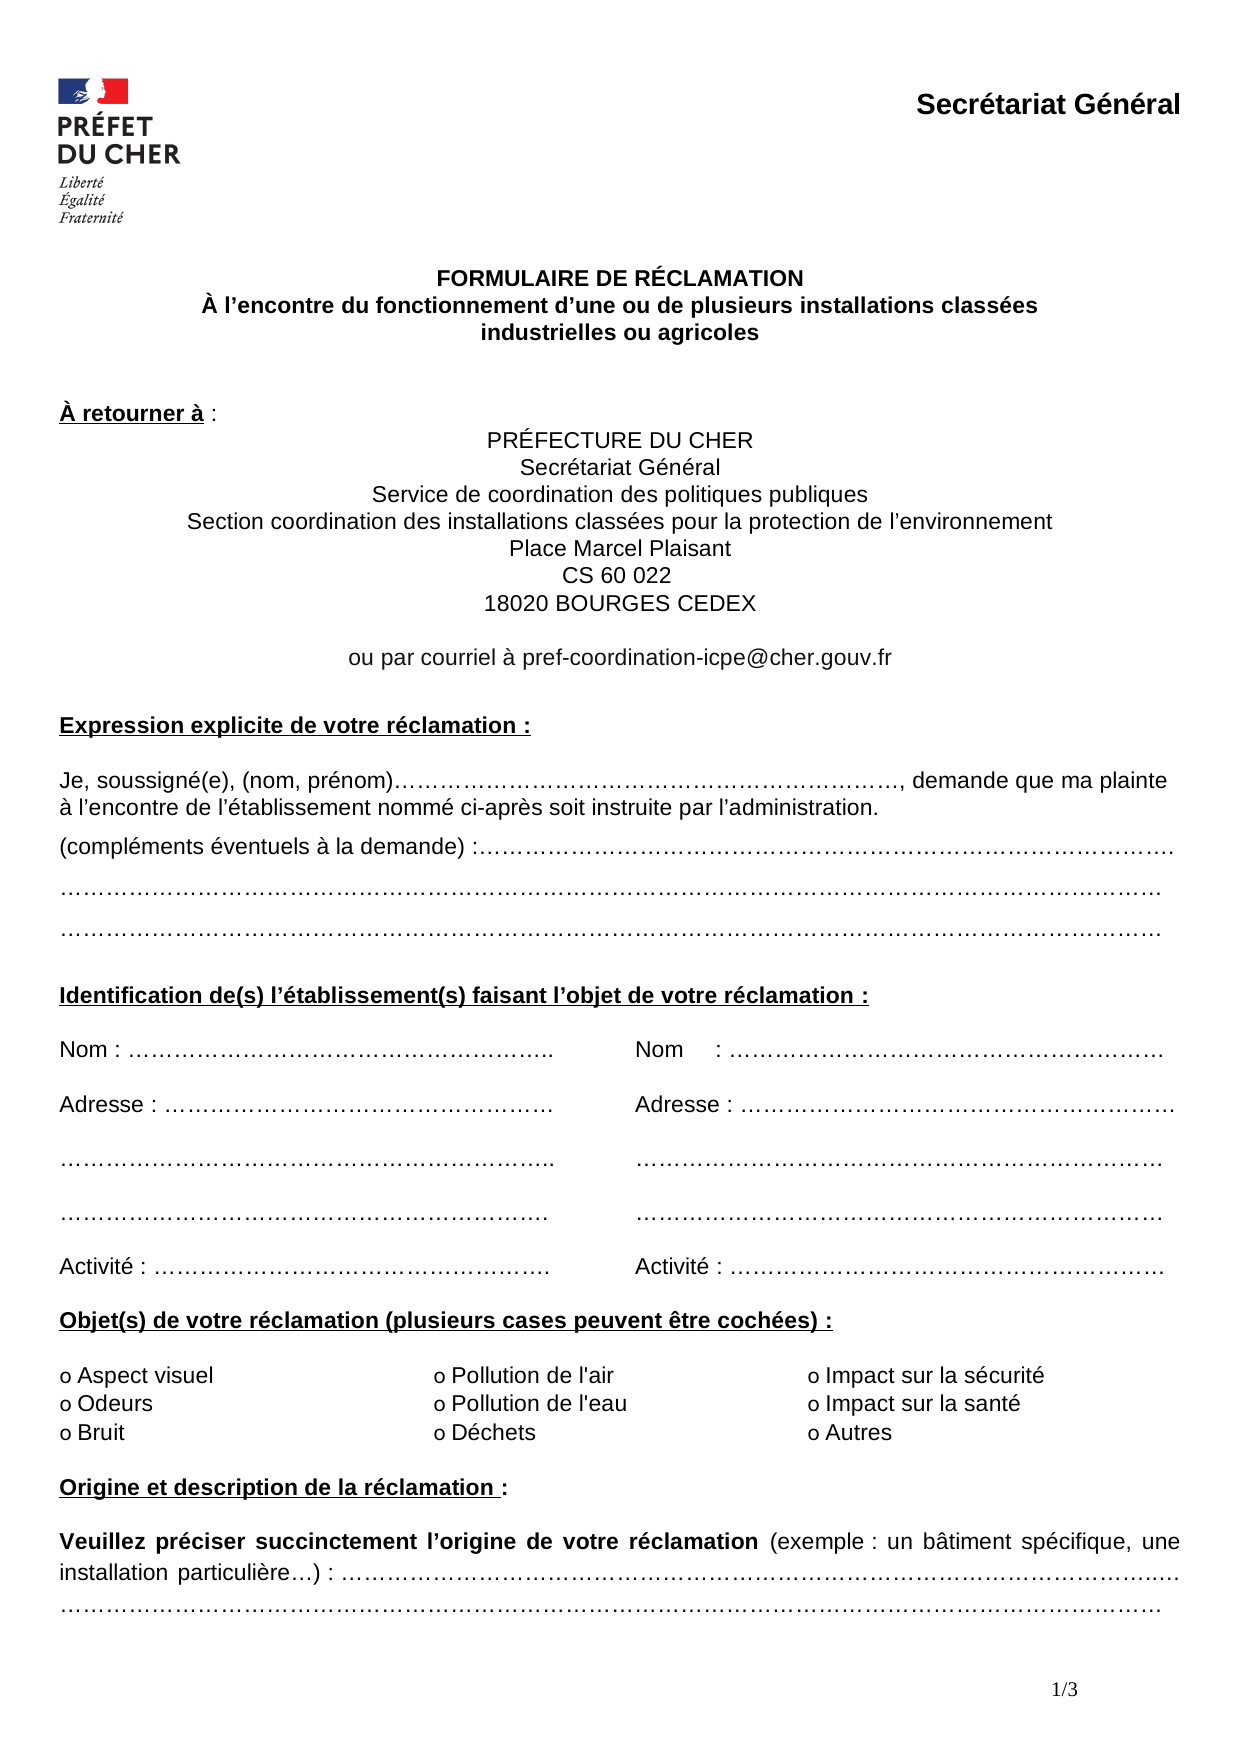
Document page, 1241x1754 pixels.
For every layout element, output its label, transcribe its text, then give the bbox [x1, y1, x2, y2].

text Veuillez préciser succinctement l’origine de votre réclamation (exemple : un bâtiment spécifique, une installation particulière…) : ……………………………………………………………………………………………..… ……………………………………………………………………………………………………………………………… [59, 1528, 1181, 1617]
text Secrétariat Général [59, 453, 1181, 481]
text industrielles ou agricoles [59, 318, 1181, 345]
text ………………………………………………………. …………………………………………………………… [59, 1198, 1181, 1225]
text Nom : ……………………………………………….. Nom : ………………………………………………… [59, 1036, 1181, 1063]
subtitle Formulaire de réclamation [59, 264, 1181, 291]
text Secrétariat Général [59, 87, 1181, 121]
text Expression explicite de votre réclamation : [59, 712, 1181, 739]
table_header o Impact sur la sécurité o Impact sur la santé o Autres [807, 1361, 1181, 1446]
text CS 60 022 [59, 562, 1181, 589]
text Objet(s) de votre réclamation (plusieurs cases peuvent être cochées) : [59, 1307, 1181, 1334]
text Service de coordination des politiques publiques [59, 481, 1181, 508]
text Section coordination des installations classées pour la protection de l’environnement [59, 508, 1181, 535]
text ou par courriel à pref-coordination-icpe@cher.gouv.fr [59, 643, 1181, 670]
text Activité : ……………………………………………. Activité : ………………………………………………… [59, 1252, 1181, 1279]
text Origine et description de la réclamation : [59, 1473, 1181, 1501]
text (compléments éventuels à la demande) :………………………………………………………………………………. ……………………………………………………………………………………………………………………………………………………………………………………………………………………………………………………………… [59, 833, 1181, 941]
text Je, soussigné(e), (nom, prénom)…………………………………………………………, demande que ma plainte à l’encontre de l’établissement nommé ci-après soit instruite par l’administration. [59, 766, 1181, 820]
text À l’encontre du fonctionnement d’une ou de plusieurs installations classées [59, 291, 1181, 318]
text PRÉFECTURE DU CHER [59, 426, 1181, 453]
text Adresse : …………………………………………… Adresse : ………………………………………………… [59, 1090, 1181, 1117]
table_header o Pollution de l'air o Pollution de l'eau o Déchets [433, 1361, 807, 1446]
text À retourner à : [59, 399, 1181, 426]
text Place Marcel Plaisant [59, 535, 1181, 562]
text 18020 BOURGES CEDEX [59, 589, 1181, 616]
text Identification de(s) l’établissement(s) faisant l’objet de votre réclamation : [59, 982, 1181, 1009]
table_header o Aspect visuel o Odeurs o Bruit [59, 1361, 433, 1446]
text ……………………………………………………….. …………………………………………………………… [59, 1144, 1181, 1171]
